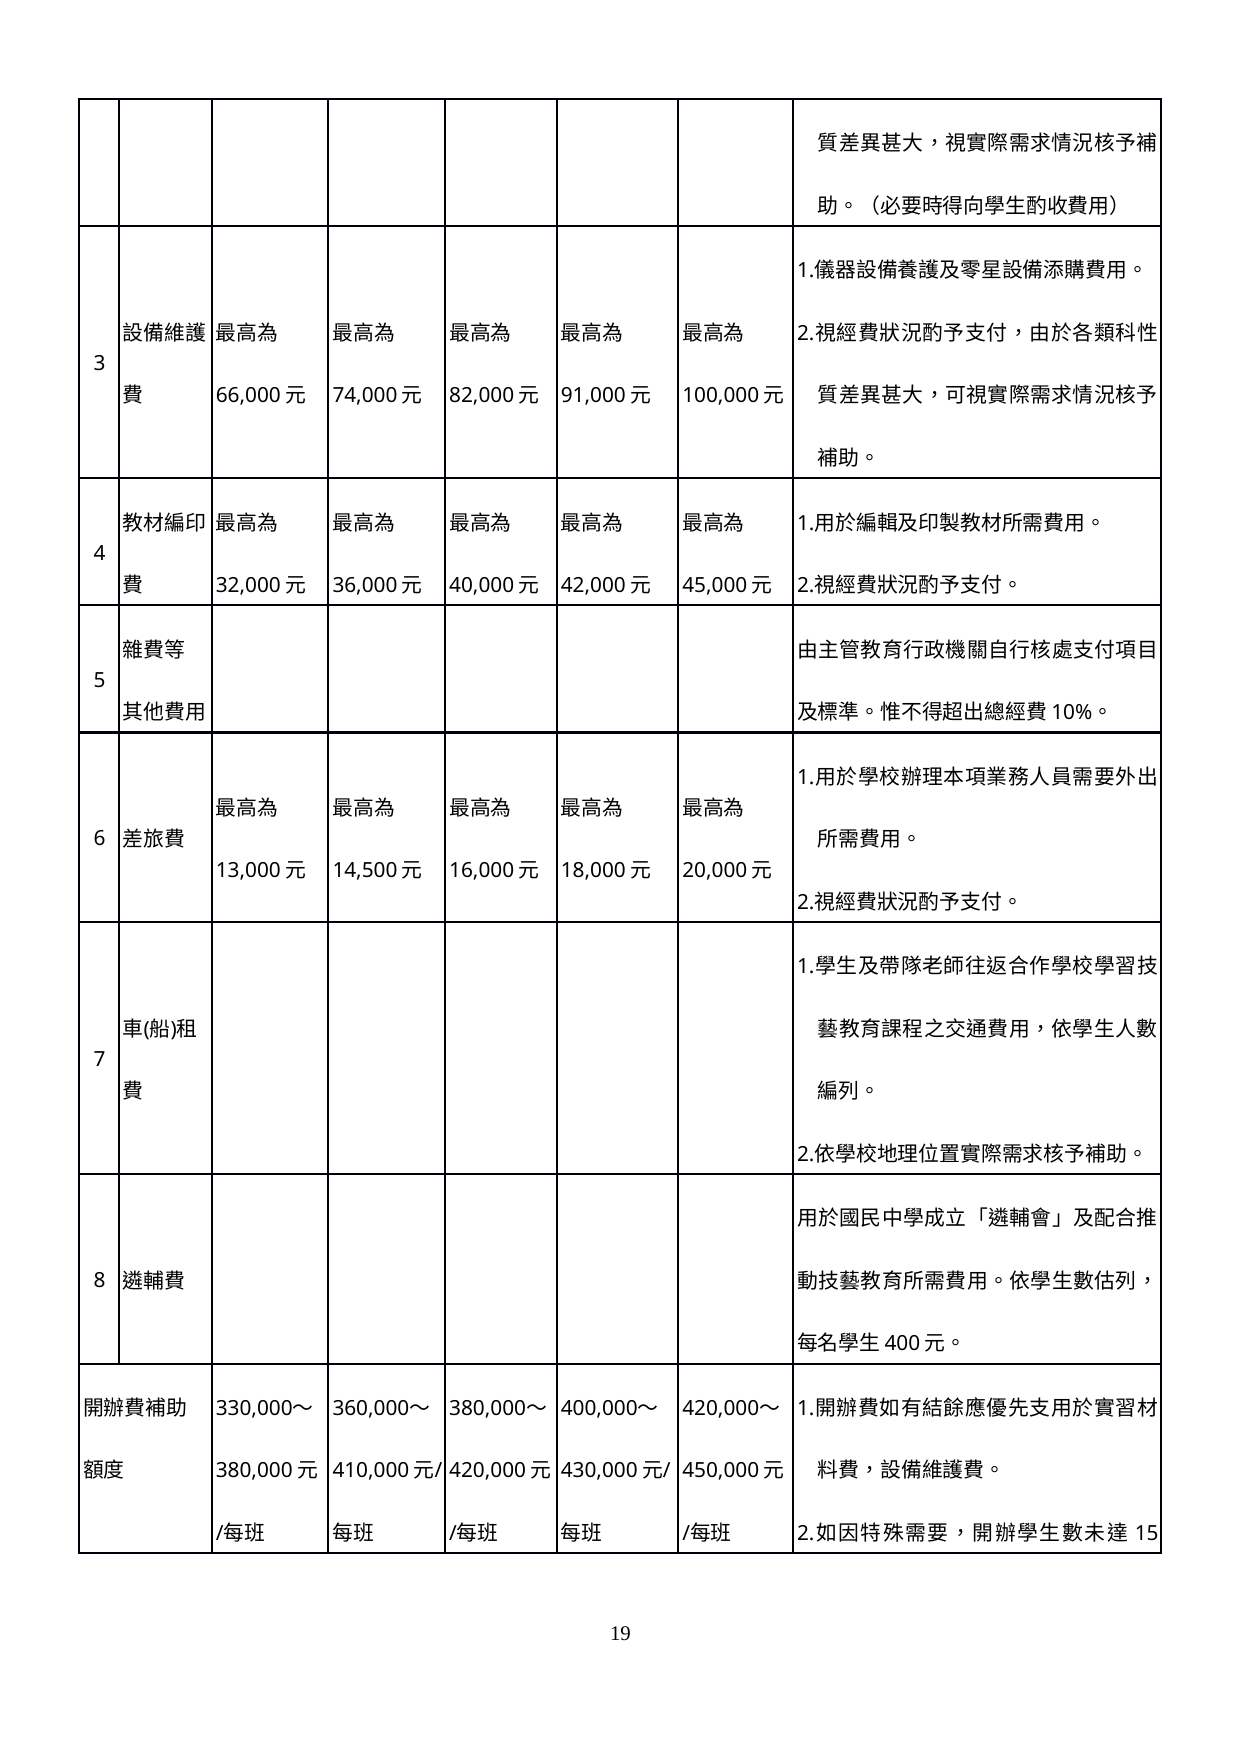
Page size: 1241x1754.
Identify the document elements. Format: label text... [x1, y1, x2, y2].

table_cell 開辦費補助 額度 [80, 1365, 211, 1552]
table_cell 最高為74,000元 [329, 227, 444, 477]
table_cell 7 [80, 923, 118, 1173]
table_cell 8 [80, 1175, 118, 1363]
table_cell 最高為40,000元 [446, 479, 556, 604]
table_cell [329, 923, 444, 1173]
table_cell 由主管教育行政機關自行核處支付項目及標準。惟不得超出總經費10%。 [794, 606, 1160, 731]
table_cell 最高為82,000元 [446, 227, 556, 477]
table_cell 1.學生及帶隊老師往返合作學校學習技藝教育課程之交通費用，依學生人數編列。 2.依學校地理位置實際需求核予補助。 [794, 923, 1160, 1173]
table_cell 最高為16,000元 [446, 734, 556, 921]
table_cell [558, 1175, 677, 1363]
table_cell 6 [80, 734, 118, 921]
table_cell 最高為66,000元 [213, 227, 327, 477]
table_cell 遴輔費 [120, 1175, 211, 1363]
table_cell [558, 923, 677, 1173]
table_cell [120, 100, 211, 225]
table_cell 雜費等 其他費用 [120, 606, 211, 731]
table_cell [446, 1175, 556, 1363]
table_cell 5 [80, 606, 118, 731]
table_cell 差旅費 [120, 734, 211, 921]
table_cell 教材編印費 [120, 479, 211, 604]
table_cell [446, 923, 556, 1173]
table_cell [80, 100, 118, 225]
table_cell 最高為18,000元 [558, 734, 677, 921]
table_cell 最高為20,000元 [679, 734, 792, 921]
table_cell [213, 100, 327, 225]
table_cell 最高為42,000元 [558, 479, 677, 604]
table_cell 質差異甚大，視實際需求情況核予補助。（必要時得向學生酌收費用） [794, 100, 1160, 225]
table_cell 1.用於學校辦理本項業務人員需要外出所需費用。 2.視經費狀況酌予支付。 [794, 734, 1160, 921]
table_cell 最高為32,000元 [213, 479, 327, 604]
table_cell [329, 1175, 444, 1363]
table_cell [213, 606, 327, 731]
table_cell 用於國民中學成立「遴輔會」及配合推動技藝教育所需費用。依學生數估列，每名學生400元。 [794, 1175, 1160, 1363]
table_cell [558, 606, 677, 731]
table_cell 420,000～450,000元/每班 [679, 1365, 792, 1552]
table_cell 最高為45,000元 [679, 479, 792, 604]
table_cell 3 [80, 227, 118, 477]
table_cell [558, 100, 677, 225]
table_cell 最高為14,500元 [329, 734, 444, 921]
table_cell 330,000～380,000元/每班 [213, 1365, 327, 1552]
table_cell 最高為13,000元 [213, 734, 327, 921]
table_cell 1.用於編輯及印製教材所需費用。 2.視經費狀況酌予支付。 [794, 479, 1160, 604]
table_cell 最高為36,000元 [329, 479, 444, 604]
table_cell [679, 923, 792, 1173]
table_cell 400,000～430,000元/每班 [558, 1365, 677, 1552]
table_cell [679, 100, 792, 225]
table_cell 最高為91,000元 [558, 227, 677, 477]
table_cell 4 [80, 479, 118, 604]
table_cell [213, 923, 327, 1173]
table_cell [329, 606, 444, 731]
table_cell 380,000～420,000元/每班 [446, 1365, 556, 1552]
table_cell [213, 1175, 327, 1363]
table_cell [446, 100, 556, 225]
table_cell 最高為100,000元 [679, 227, 792, 477]
table_cell 車(船)租費 [120, 923, 211, 1173]
table_cell [329, 100, 444, 225]
table_cell 1.開辦費如有結餘應優先支用於實習材料費，設備維護費。 2.如因特殊需要，開辦學生數未達15 [794, 1365, 1160, 1552]
table_cell 1.儀器設備養護及零星設備添購費用。 2.視經費狀況酌予支付，由於各類科性質差異甚大，可視實際需求情況核予補助。 [794, 227, 1160, 477]
table_cell [446, 606, 556, 731]
table_cell [679, 1175, 792, 1363]
table_cell 設備維護費 [120, 227, 211, 477]
table_cell [679, 606, 792, 731]
table_cell 360,000～410,000元/每班 [329, 1365, 444, 1552]
